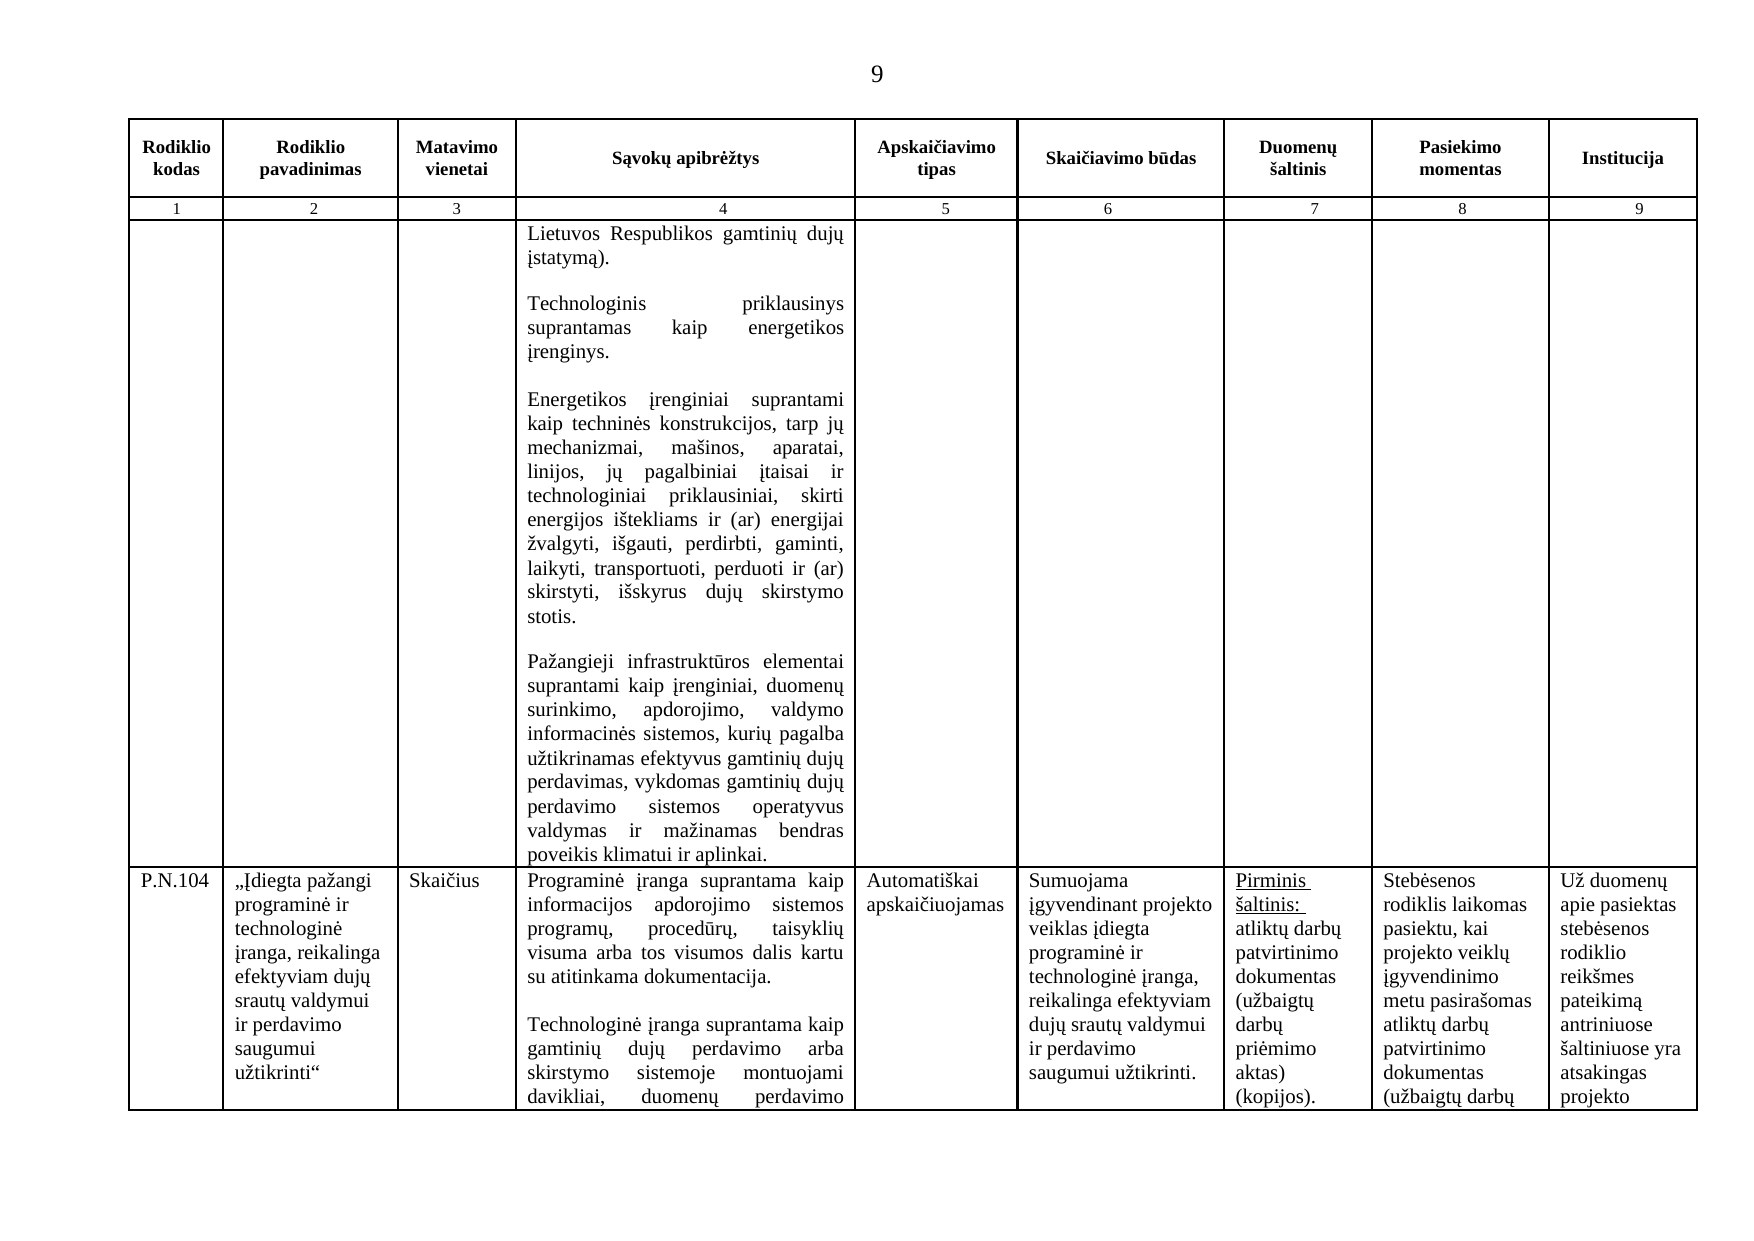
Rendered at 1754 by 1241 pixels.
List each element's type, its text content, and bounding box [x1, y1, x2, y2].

table_header Apskaičiavimo tipas [856, 120, 1016, 196]
table_cell [1373, 221, 1548, 866]
table_header Institucija [1550, 120, 1696, 196]
table_cell [130, 221, 222, 866]
table_cell 8 [1373, 198, 1548, 219]
table_cell 3 [399, 198, 515, 219]
table_cell 4 [517, 198, 854, 219]
table_cell 1 [130, 198, 222, 219]
table_cell Automatiškai apskaičiuojamas [856, 868, 1016, 1108]
table_cell P.N.104 [130, 868, 222, 1108]
table_cell 7 [1225, 198, 1371, 219]
table_cell „Įdiegta pažangi programinė ir technologinė įranga, reikalinga efektyviam dujų srautų valdymui ir perdavimo saugumui užtikrinti“ [224, 868, 397, 1108]
table_cell [1550, 221, 1696, 866]
table_cell [399, 221, 515, 866]
table_cell Už duomenų apie pasiektas stebėsenos rodiklio reikšmes pateikimą antriniuose šaltiniuose yra atsakingas projekto [1550, 868, 1696, 1108]
table_cell Pirminis šaltinis: atliktų darbų patvirtinimo dokumentas (užbaigtų darbų priėmimo aktas) (kopijos). [1225, 868, 1371, 1108]
table_header Rodiklio kodas [130, 120, 222, 196]
table_cell [1019, 221, 1223, 866]
table_header Skaičiavimo būdas [1019, 120, 1223, 196]
table_cell Lietuvos Respublikos gamtinių dujų įstatymą). Technologinis priklausinys suprantamas kaip energetikos įrenginys. Energetikos įrenginiai suprantami kaip techninės konstrukcijos, tarp jų mechanizmai, mašinos, aparatai, linijos, jų pagalbiniai įtaisai ir technologiniai priklausiniai, skirti energijos ištekliams ir (ar) energijai žvalgyti, išgauti, perdirbti, gaminti, laikyti, transportuoti, perduoti ir (ar) skirstyti, išskyrus dujų skirstymo stotis. Pažangieji infrastruktūros elementai suprantami kaip įrenginiai, duomenų surinkimo, apdorojimo, valdymo informacinės sistemos, kurių pagalba užtikrinamas efektyvus gamtinių dujų perdavimas, vykdomas gamtinių dujų perdavimo sistemos operatyvus valdymas ir mažinamas bendras poveikis klimatui ir aplinkai. [517, 221, 854, 866]
table_header Rodiklio pavadinimas [224, 120, 397, 196]
table_cell 5 [856, 198, 1016, 219]
table_header Pasiekimo momentas [1373, 120, 1548, 196]
table_cell [856, 221, 1016, 866]
table_cell Skaičius [399, 868, 515, 1108]
table_header Matavimo vienetai [399, 120, 515, 196]
table_header Sąvokų apibrėžtys [517, 120, 854, 196]
table_cell 6 [1019, 198, 1223, 219]
table_cell 2 [224, 198, 397, 219]
table_cell Programinė įranga suprantama kaip informacijos apdorojimo sistemos programų, procedūrų, taisyklių visuma arba tos visumos dalis kartu su atitinkama dokumentacija. Technologinė įranga suprantama kaip gamtinių dujų perdavimo arba skirstymo sistemoje montuojami davikliai, duomenų perdavimo [517, 868, 854, 1108]
table_cell [224, 221, 397, 866]
table_cell [1225, 221, 1371, 866]
table_header Duomenų šaltinis [1225, 120, 1371, 196]
table_cell 9 [1550, 198, 1696, 219]
table_cell Stebėsenos rodiklis laikomas pasiektu, kai projekto veiklų įgyvendinimo metu pasirašomas atliktų darbų patvirtinimo dokumentas (užbaigtų darbų [1373, 868, 1548, 1108]
table_cell Sumuojama įgyvendinant projekto veiklas įdiegta programinė ir technologinė įranga, reikalinga efektyviam dujų srautų valdymui ir perdavimo saugumui užtikrinti. [1019, 868, 1223, 1108]
